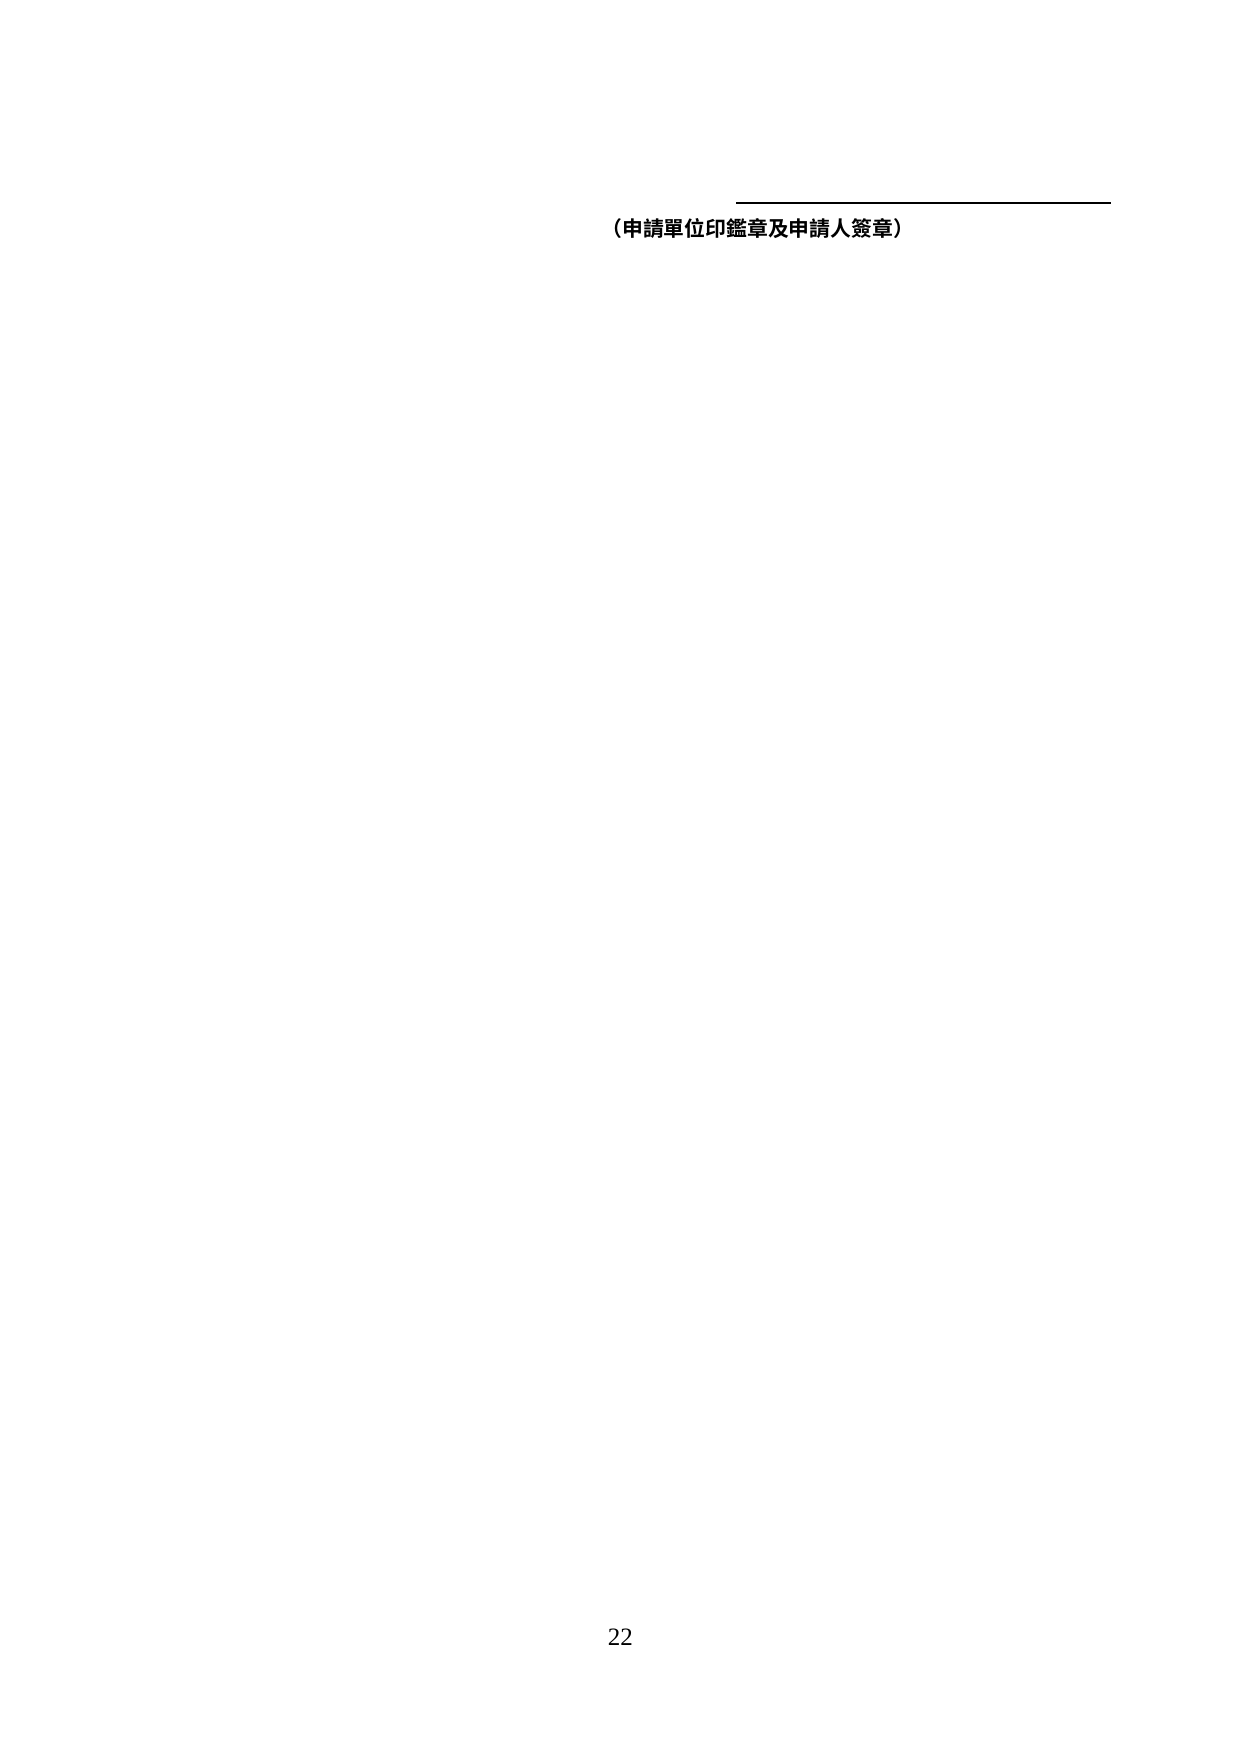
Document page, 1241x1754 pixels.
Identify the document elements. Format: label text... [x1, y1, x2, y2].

list （申請單位印鑑章及申請人簽章） [64, 202, 1201, 239]
